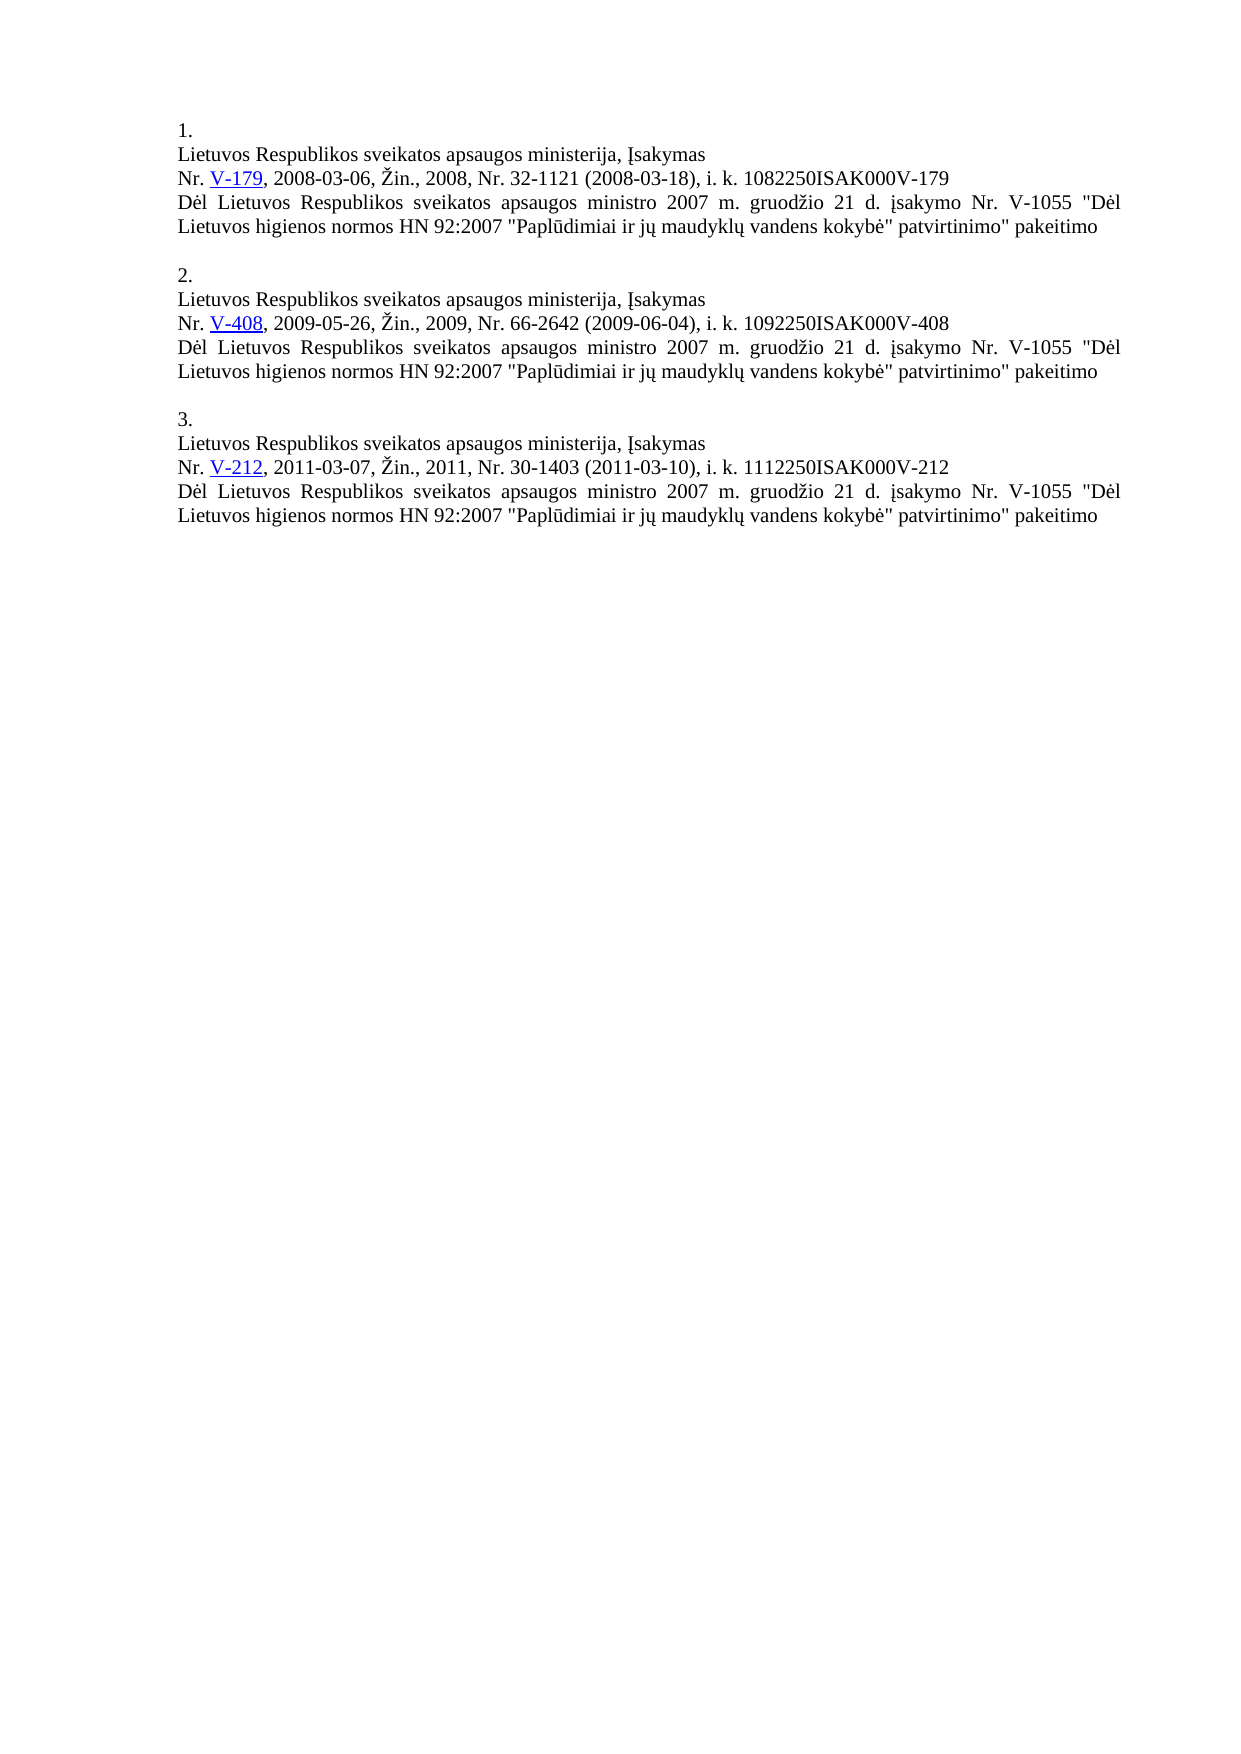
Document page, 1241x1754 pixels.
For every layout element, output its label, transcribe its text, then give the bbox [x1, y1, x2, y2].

text 3. [177, 407, 1122, 431]
text Dėl Lietuvos Respublikos sveikatos apsaugos ministro 2007 m. gruodžio 21 d. įsakymo Nr. V-1055 "Dėl Lietuvos higienos normos HN 92:2007 "Paplūdimiai ir jų maudyklų vandens kokybė" patvirtinimo" pakeitimo [177, 479, 1122, 527]
text Lietuvos Respublikos sveikatos apsaugos ministerija, Įsakymas [177, 431, 1122, 455]
text Lietuvos Respublikos sveikatos apsaugos ministerija, Įsakymas [177, 287, 1122, 311]
text Nr. V-408, 2009-05-26, Žin., 2009, Nr. 66-2642 (2009-06-04), i. k. 1092250ISAK000V-408 [177, 311, 1122, 335]
text 2. [177, 262, 1122, 287]
text Nr. V-212, 2011-03-07, Žin., 2011, Nr. 30-1403 (2011-03-10), i. k. 1112250ISAK000V-212 [177, 455, 1122, 479]
text Nr. V-179, 2008-03-06, Žin., 2008, Nr. 32-1121 (2008-03-18), i. k. 1082250ISAK000V-179 [177, 166, 1122, 190]
text Lietuvos Respublikos sveikatos apsaugos ministerija, Įsakymas [177, 142, 1122, 166]
text Dėl Lietuvos Respublikos sveikatos apsaugos ministro 2007 m. gruodžio 21 d. įsakymo Nr. V-1055 "Dėl Lietuvos higienos normos HN 92:2007 "Paplūdimiai ir jų maudyklų vandens kokybė" patvirtinimo" pakeitimo [177, 190, 1122, 238]
text Dėl Lietuvos Respublikos sveikatos apsaugos ministro 2007 m. gruodžio 21 d. įsakymo Nr. V-1055 "Dėl Lietuvos higienos normos HN 92:2007 "Paplūdimiai ir jų maudyklų vandens kokybė" patvirtinimo" pakeitimo [177, 335, 1122, 383]
text 1. [177, 118, 1122, 142]
